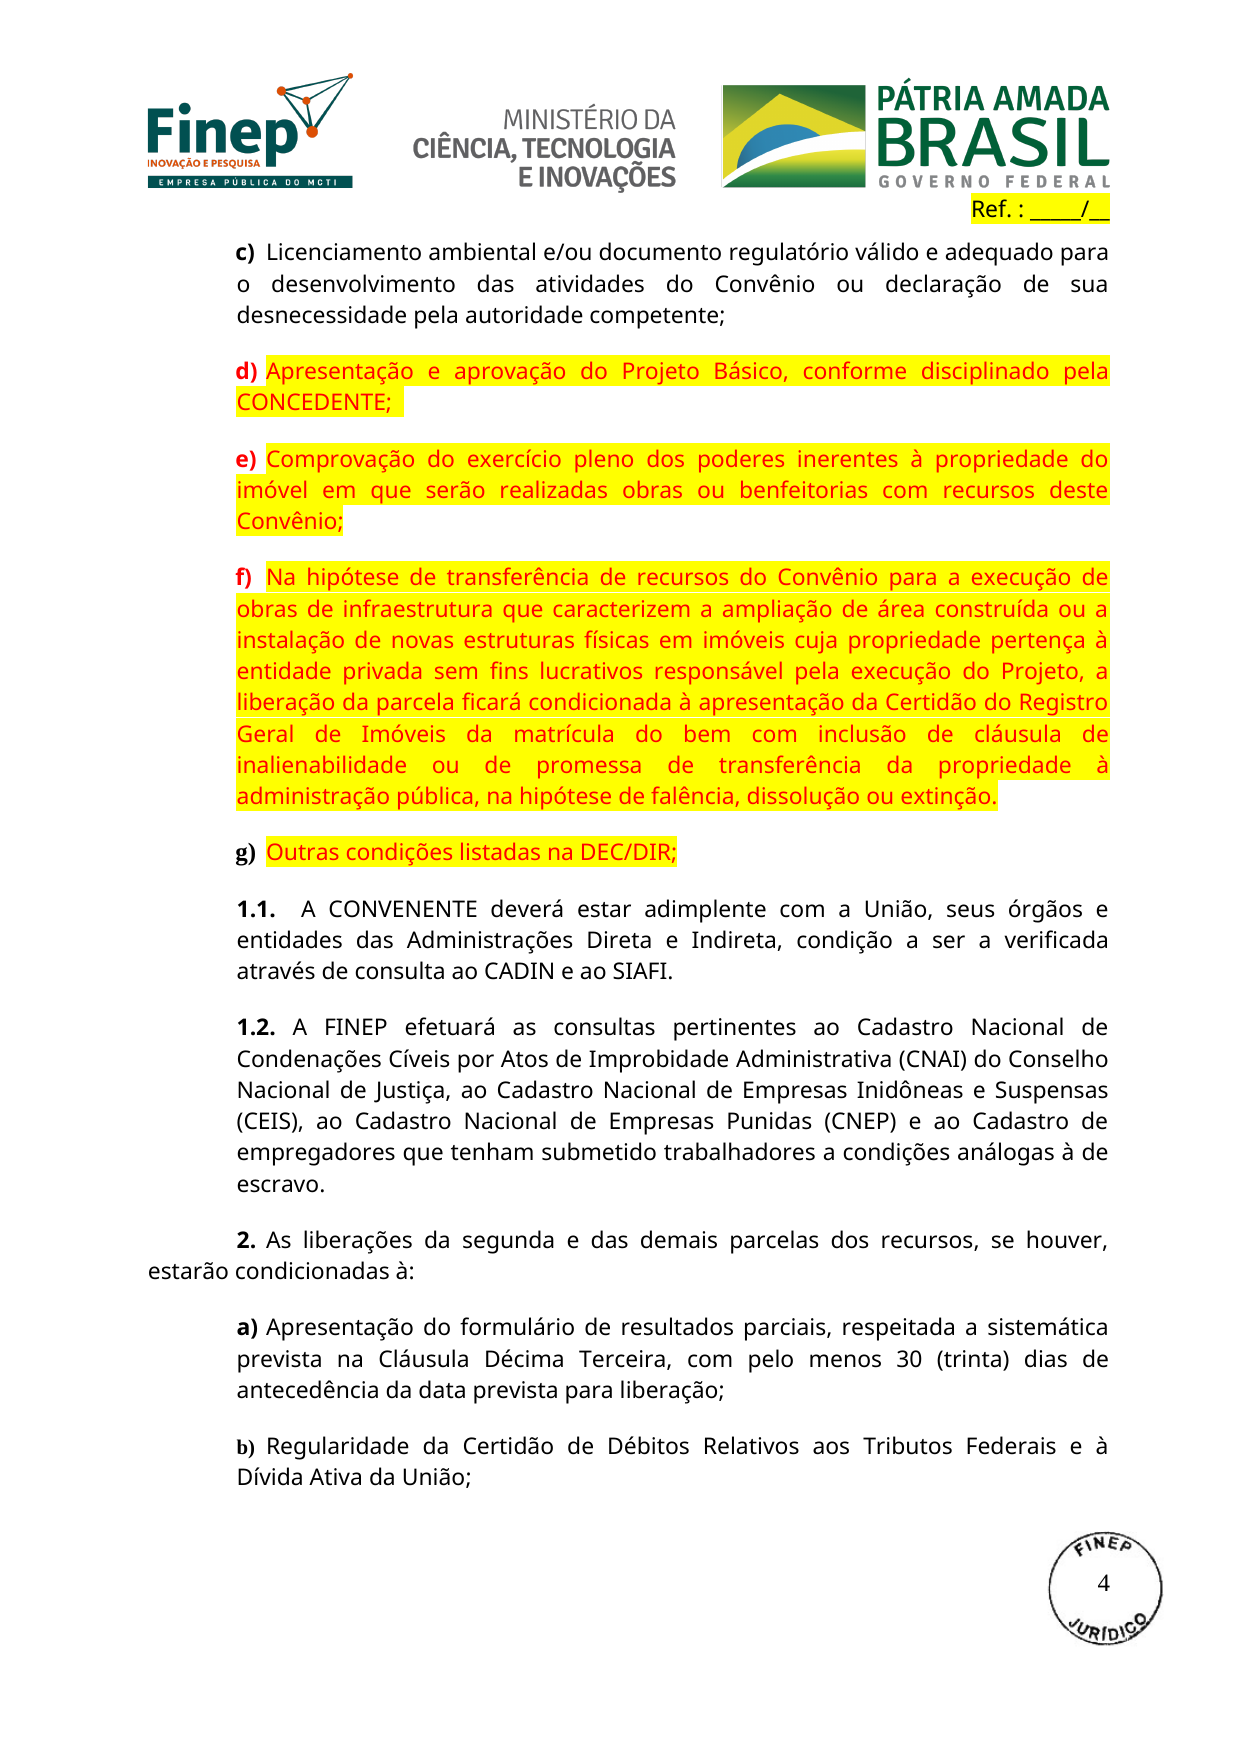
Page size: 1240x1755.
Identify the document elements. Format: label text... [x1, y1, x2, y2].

list Na hipótese de transferência de recursos do Convênio para a execução de obras de infraestrutura que caracterizem a ampliação de área construída ou a instalação de novas estruturas físicas em imóveis cuja propriedade pertença à entidade privada sem fins lucrativos responsável pela execução do Projeto, a liberação da parcela ficará condicionada à apresentação da Certidão do Registro Geral de Imóveis da matrícula do bem com inclusão de cláusula de inalienabilidade ou de promessa de transferência da propriedade à administração pública, na hipótese de falência, dissolução ou extinção. [235, 561, 1110, 811]
list Apresentação do formulário de resultados parciais, respeitada a sistemática prevista na Cláusula Décima Terceira, com pelo menos 30 (trinta) dias de antecedência da data prevista para liberação; [236, 1311, 1110, 1405]
list Comprovação do exercício pleno dos poderes inerentes à propriedade do imóvel em que serão realizadas obras ou benfeitorias com recursos deste Convênio; [235, 442, 1110, 536]
text 1.1. A CONVENENTE deverá estar adimplente com a União, seus órgãos e entidades das Administrações Direta e Indireta, condição a ser a verificada através de consulta ao CADIN e ao SIAFI. [236, 892, 1110, 986]
list As liberações da segunda e das demais parcelas dos recursos, se houver, estarão condicionadas à: [148, 1224, 1110, 1286]
list Licenciamento ambiental e/ou documento regulatório válido e adequado para o desenvolvimento das atividades do Convênio ou declaração de sua desnecessidade pela autoridade competente; [235, 236, 1110, 330]
list Apresentação e aprovação do Projeto Básico, conforme disciplinado pela CONCEDENTE; [235, 355, 1110, 417]
list Regularidade da Certidão de Débitos Relativos aos Tributos Federais e à Dívida Ativa da União; [236, 1430, 1110, 1492]
text 1.2. A FINEP efetuará as consultas pertinentes ao Cadastro Nacional de Condenações Cíveis por Atos de Improbidade Administrativa (CNAI) do Conselho Nacional de Justiça, ao Cadastro Nacional de Empresas Inidôneas e Suspensas (CEIS), ao Cadastro Nacional de Empresas Punidas (CNEP) e ao Cadastro de empregadores que tenham submetido trabalhadores a condições análogas à de escravo. [236, 1011, 1110, 1199]
list Outras condições listadas na DEC/DIR; [235, 836, 1110, 867]
